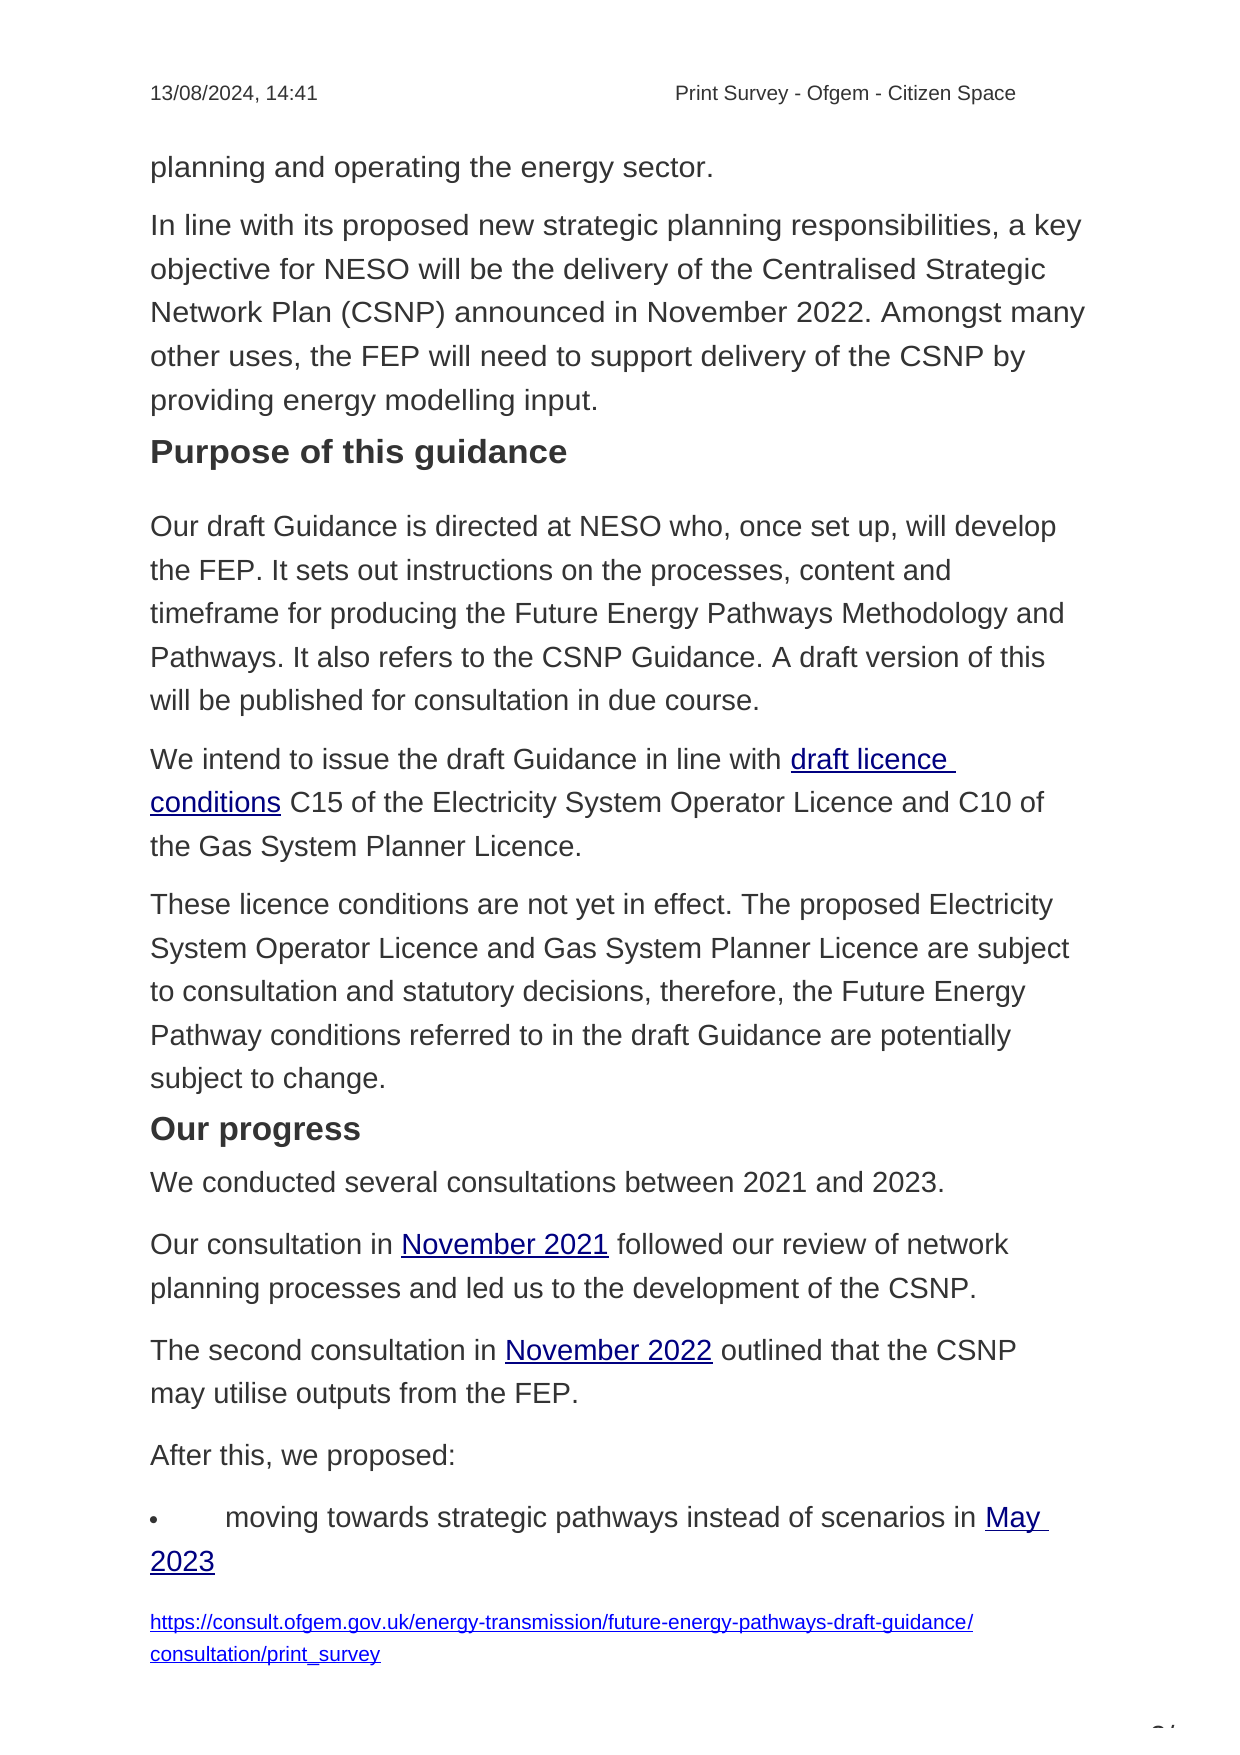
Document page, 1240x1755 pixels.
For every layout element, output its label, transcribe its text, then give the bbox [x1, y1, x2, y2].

text In line with its proposed new strategic planning responsibilities, a key objective for NESO will be the delivery of the Centralised Strategic Network Plan (CSNP) announced in November 2022. Amongst many other uses, the FEP will need to support delivery of the CSNP by providing energy modelling input. [150, 208, 1089, 416]
text Our consultation in November 2021 followed our review of network planning processes and led us to the development of the CSNP. [150, 1227, 1053, 1304]
text Our draft Guidance is directed at NESO who, once set up, will develop the FEP. It sets out instructions on the processes, content and timeframe for producing the Future Energy Pathways Methodology and Pathways. It also refers to the CSNP Guidance. A draft version of this will be published for consultation in due course. [150, 509, 1089, 717]
list moving towards strategic pathways instead of scenarios in May 2023 [150, 1500, 1053, 1577]
subtitle Our progress [150, 1109, 1089, 1147]
text After this, we proposed: [150, 1438, 1053, 1472]
text Purpose of this guidance [150, 432, 1053, 471]
text These licence conditions are not yet in effect. The proposed Electricity System Operator Licence and Gas System Planner Licence are subject to consultation and statutory decisions, therefore, the Future Energy Pathway conditions referred to in the draft Guidance are potentially subject to change. [150, 887, 1089, 1095]
text We intend to issue the draft Guidance in line with draft licence conditions C15 of the Electricity System Operator Licence and C10 of the Gas System Planner Licence. [150, 742, 1089, 862]
text We conducted several consultations between 2021 and 2023. [150, 1165, 1053, 1198]
text The second consultation in November 2022 outlined that the CSNP may utilise outputs from the FEP. [150, 1333, 1053, 1410]
text planning and operating the energy sector. [150, 150, 1089, 183]
